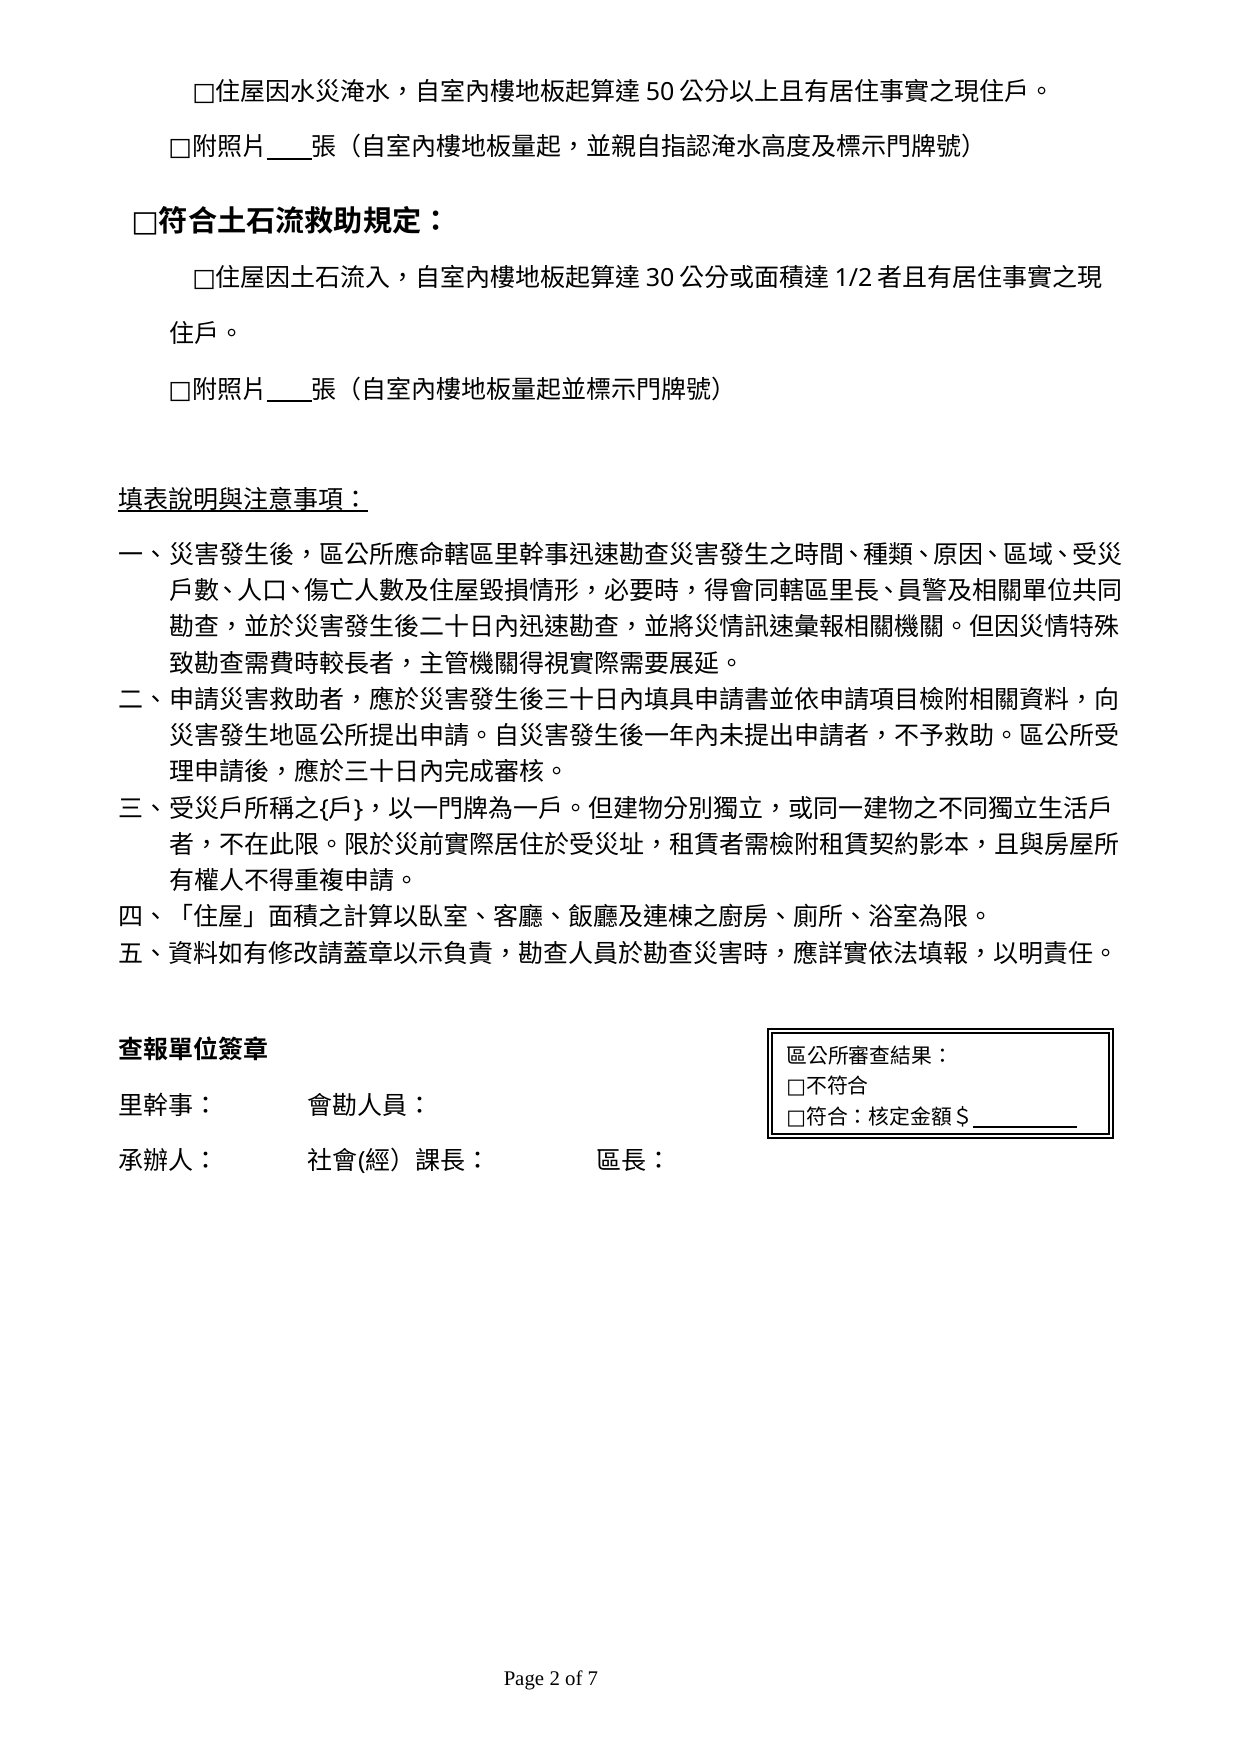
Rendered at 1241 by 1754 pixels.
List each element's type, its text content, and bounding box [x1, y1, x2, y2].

list 資料如有修改請蓋章以示負責，勘查人員於勘查災害時，應詳實依法填報，以明責任。 [118, 933, 1122, 969]
text [1114, 1084, 1122, 1122]
list 申請災害救助者，應於災害發生後三十日內填具申請書並依申請項目檢附相關資料，向災害發生地區公所提出申請。自災害發生後一年內未提出申請者，不予救助。區公所受理申請後，應於三十日內完成審核。 [118, 679, 1122, 788]
text 查報單位簽章 [118, 1029, 767, 1066]
text 承辦人： 社會(經）課長： 區長： [118, 1140, 1122, 1178]
text □不符合 [786, 1070, 1095, 1100]
text □附照片 張（自室內樓地板量起並標示門牌號） [118, 369, 1122, 406]
text □符合土石流救助規定： [118, 182, 1122, 257]
text □住屋因土石流入，自室內樓地板起算達30公分或面積達1/2者且有居住事實之現住戶。 [169, 257, 1122, 351]
list 災害發生後，區公所應命轄區里幹事迅速勘查災害發生之時間、種類、原因、區域、受災戶數、人口、傷亡人數及住屋毀損情形，必要時，得會同轄區里長、員警及相關單位共同勘查，並於災害發生後二十日內迅速勘查，並將災情訊速彙報相關機關。但因災情特殊致勘查需費時較長者，主管機關得視實際需要展延。 [118, 534, 1122, 679]
list 受災戶所稱之{戶}，以一門牌為一戶。但建物分別獨立，或同一建物之不同獨立生活戶者，不在此限。限於災前實際居住於受災址，租賃者需檢附租賃契約影本，且與房屋所有權人不得重複申請。 [118, 788, 1122, 897]
list 「住屋」面積之計算以臥室、客廳、飯廳及連棟之廚房、廁所、浴室為限。 [118, 897, 1122, 933]
text □住屋因水災淹水，自室內樓地板起算達50公分以上且有居住事實之現住戶。 [168, 71, 1122, 108]
text 填表說明與注意事項： [118, 479, 1122, 516]
text □符合：核定金額＄ [786, 1100, 1095, 1127]
text □附照片 張（自室內樓地板量起，並親自指認淹水高度及標示門牌號） [118, 126, 1122, 164]
text 里幹事： 會勘人員： [118, 1084, 767, 1122]
text 區公所審查結果： [786, 1039, 1095, 1070]
text [1114, 1029, 1122, 1066]
